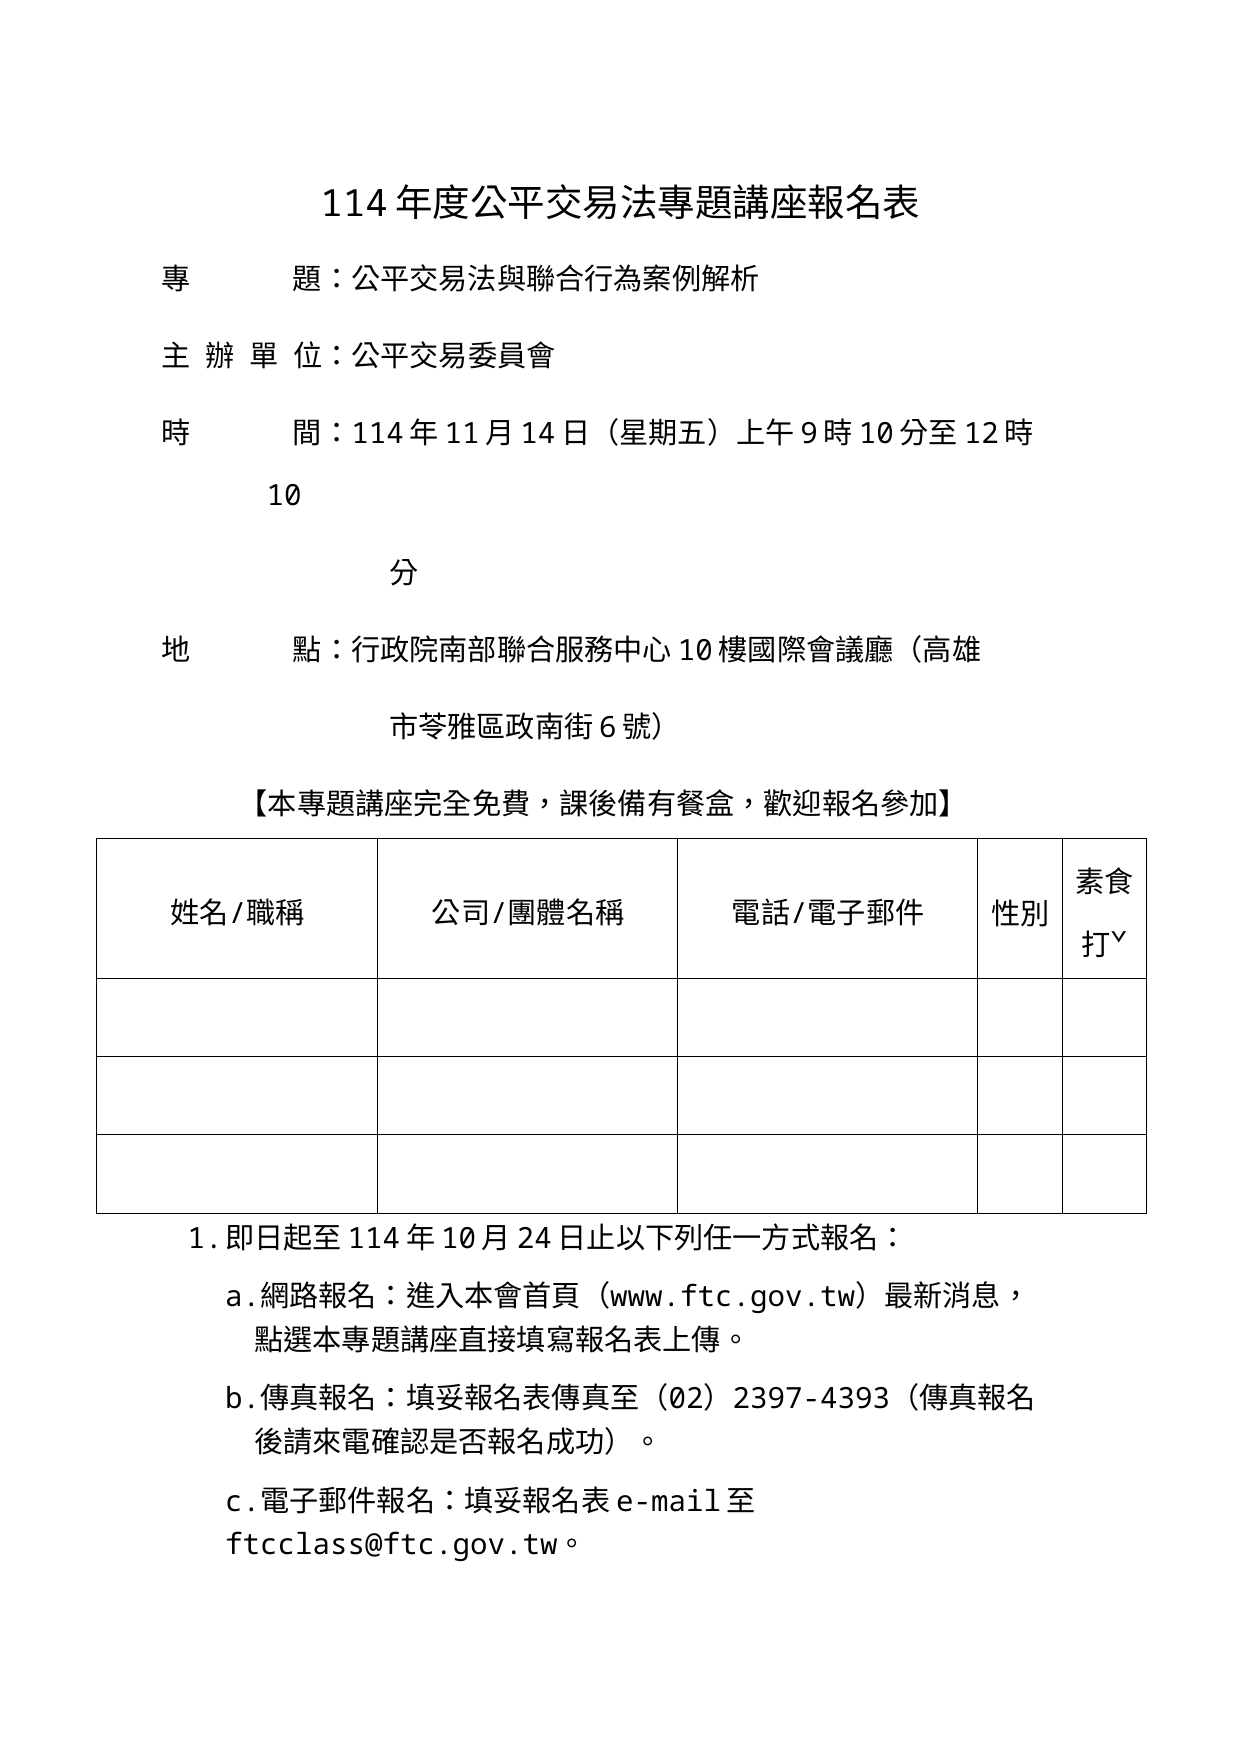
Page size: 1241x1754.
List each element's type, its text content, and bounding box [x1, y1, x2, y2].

table_cell [978, 979, 1062, 1056]
text 主 辦 單 位：公平交易委員會 [162, 312, 1053, 375]
text c.電子郵件報名：填妥報名表e-mail至ftcclass@ftc.gov.tw。 [225, 1476, 1053, 1563]
table_cell [978, 1057, 1062, 1134]
table_cell [378, 1057, 677, 1134]
table_cell [378, 979, 677, 1056]
table_header 姓名/職稱 [97, 839, 377, 978]
text b.傳真報名：填妥報名表傳真至（02）2397-4393（傳真報名後請來電確認是否報名成功）。 [225, 1374, 1053, 1461]
text 地 點：行政院南部聯合服務中心10樓國際會議廳（高雄 [161, 606, 1053, 669]
table_cell [678, 1135, 977, 1212]
table_header 素食打ˇ [1063, 839, 1146, 978]
table_cell [1063, 1135, 1146, 1212]
text 時 間：114年11月14日（星期五）上午9時10分至12時10 [161, 389, 1053, 514]
text 專 題：公平交易法與聯合行為案例解析 [161, 235, 1053, 298]
table_header 公司/團體名稱 [378, 839, 677, 978]
table_cell [97, 1057, 377, 1134]
table_cell [678, 979, 977, 1056]
table_header 電話/電子郵件 [678, 839, 977, 978]
text 市苓雅區政南街6號） [161, 683, 1053, 746]
table_cell [97, 979, 377, 1056]
table_cell [1063, 979, 1146, 1056]
table_cell [678, 1057, 977, 1134]
text 【本專題講座完全免費，課後備有餐盒，歡迎報名參加】 [153, 760, 1053, 823]
table_cell [378, 1135, 677, 1212]
table_cell [97, 1135, 377, 1212]
text 114年度公平交易法專題講座報名表 [187, 158, 1053, 221]
table_cell [1063, 1057, 1146, 1134]
text 分 [161, 529, 1053, 592]
table_header 性別 [978, 839, 1062, 978]
table_cell [978, 1135, 1062, 1212]
list 即日起至114年10月24日止以下列任一方式報名： [187, 1214, 1053, 1257]
text a.網路報名：進入本會首頁（www.ftc.gov.tw）最新消息，點選本專題講座直接填寫報名表上傳。 [225, 1272, 1053, 1359]
